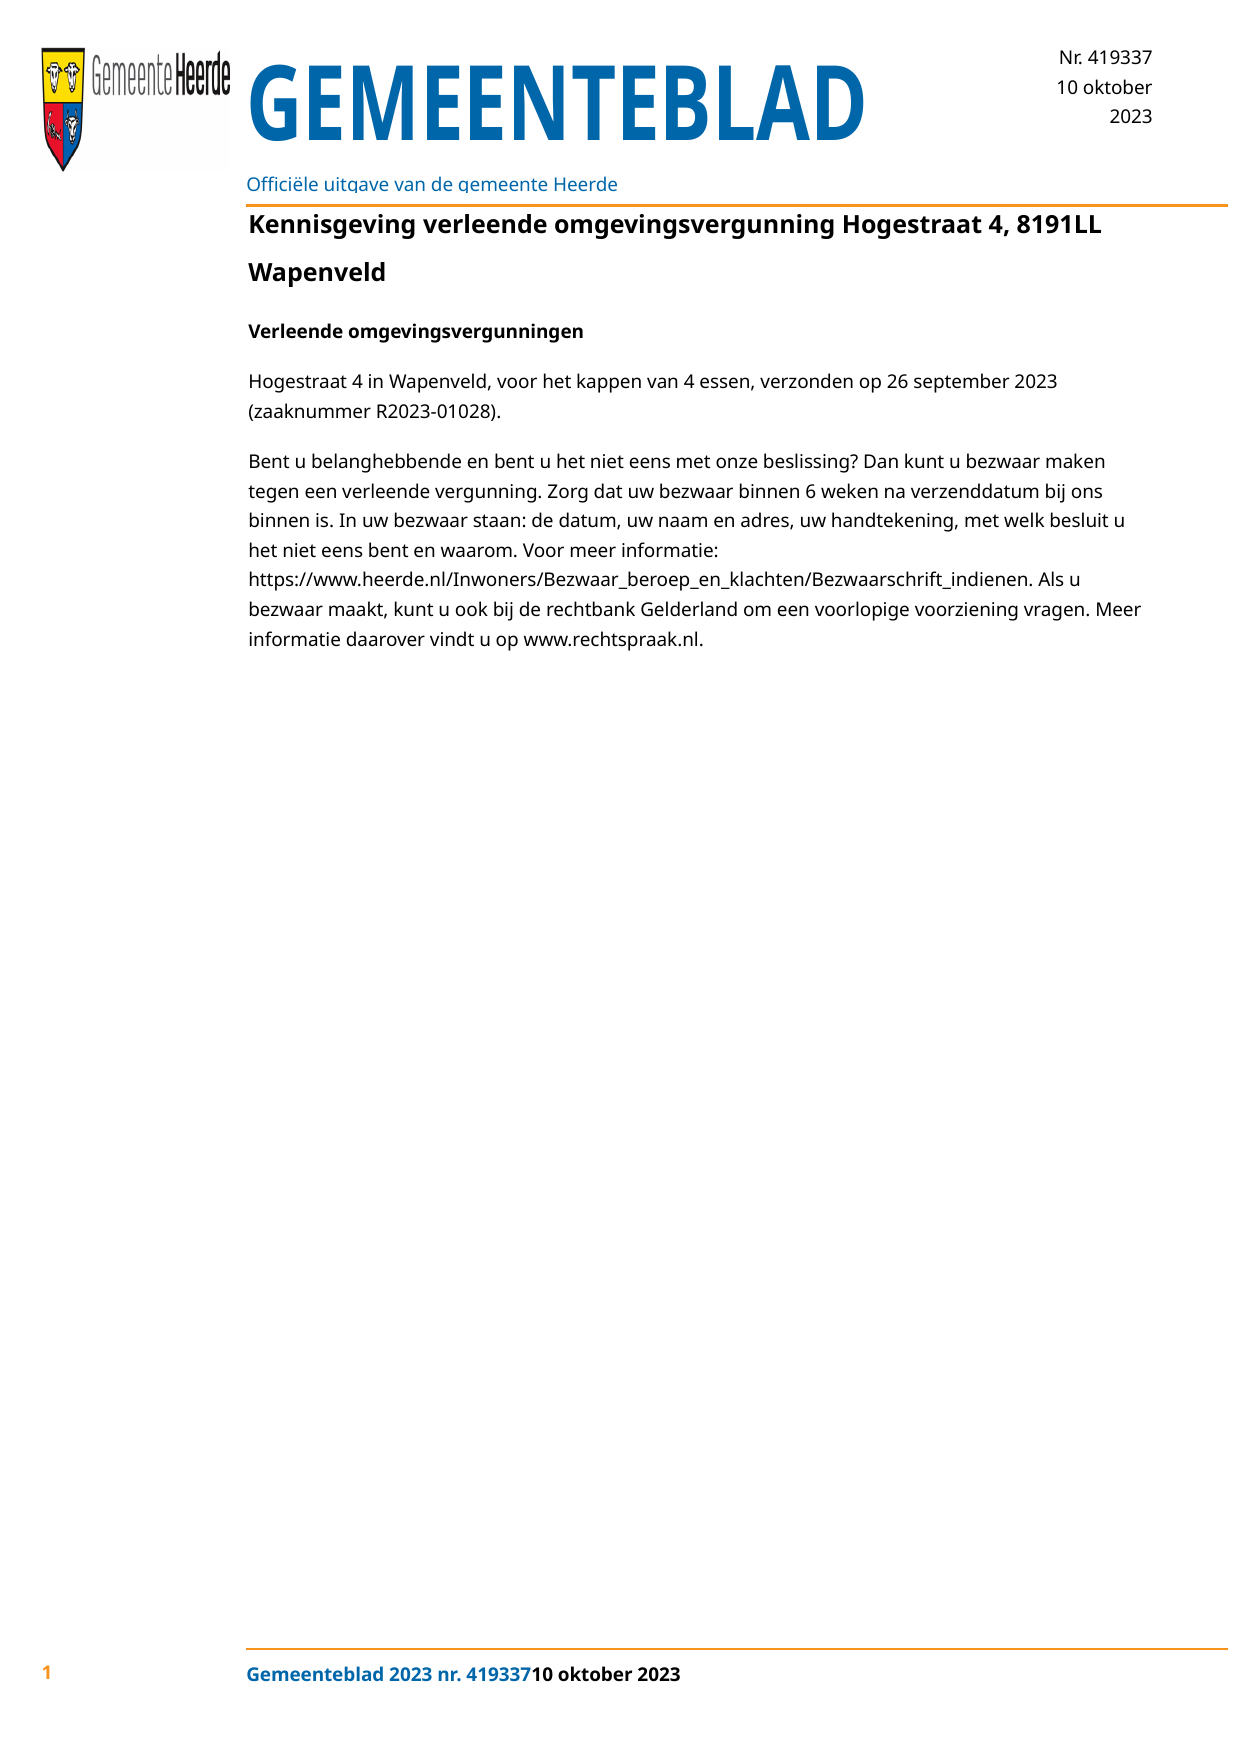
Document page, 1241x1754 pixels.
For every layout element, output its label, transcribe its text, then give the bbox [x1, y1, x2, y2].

picture [41, 47, 231, 172]
text Bent u belanghebbende en bent u het niet eens met onze beslissing? Dan kunt u bezwaar maken tegen een verleende vergunning. Zorg dat uw bezwaar binnen 6 weken na verzenddatum bij ons binnen is. In uw bezwaar staan: de datum, uw naam en adres, uw handtekening, met welk besluit u het niet eens bent en waarom. Voor meer informatie: https://www.heerde.nl/Inwoners/Bezwaar_beroep_en_klachten/Bezwaarschrift_indienen. Als u bezwaar maakt, kunt u ook bij de rechtbank Gelderland om een voorlopige voorziening vragen. Meer informatie daarover vindt u op www.rechtspraak.nl. [248, 448, 1152, 652]
text Hogestraat 4 in Wapenveld, voor het kappen van 4 essen, verzonden op 26 september 2023 (zaaknummer R2023-01028). [248, 368, 1152, 424]
text Kennisgeving verleende omgevingsvergunning Hogestraat 4, 8191LL Wapenveld [248, 207, 1152, 288]
text Verleende omgevingsvergunningen [248, 318, 1152, 344]
